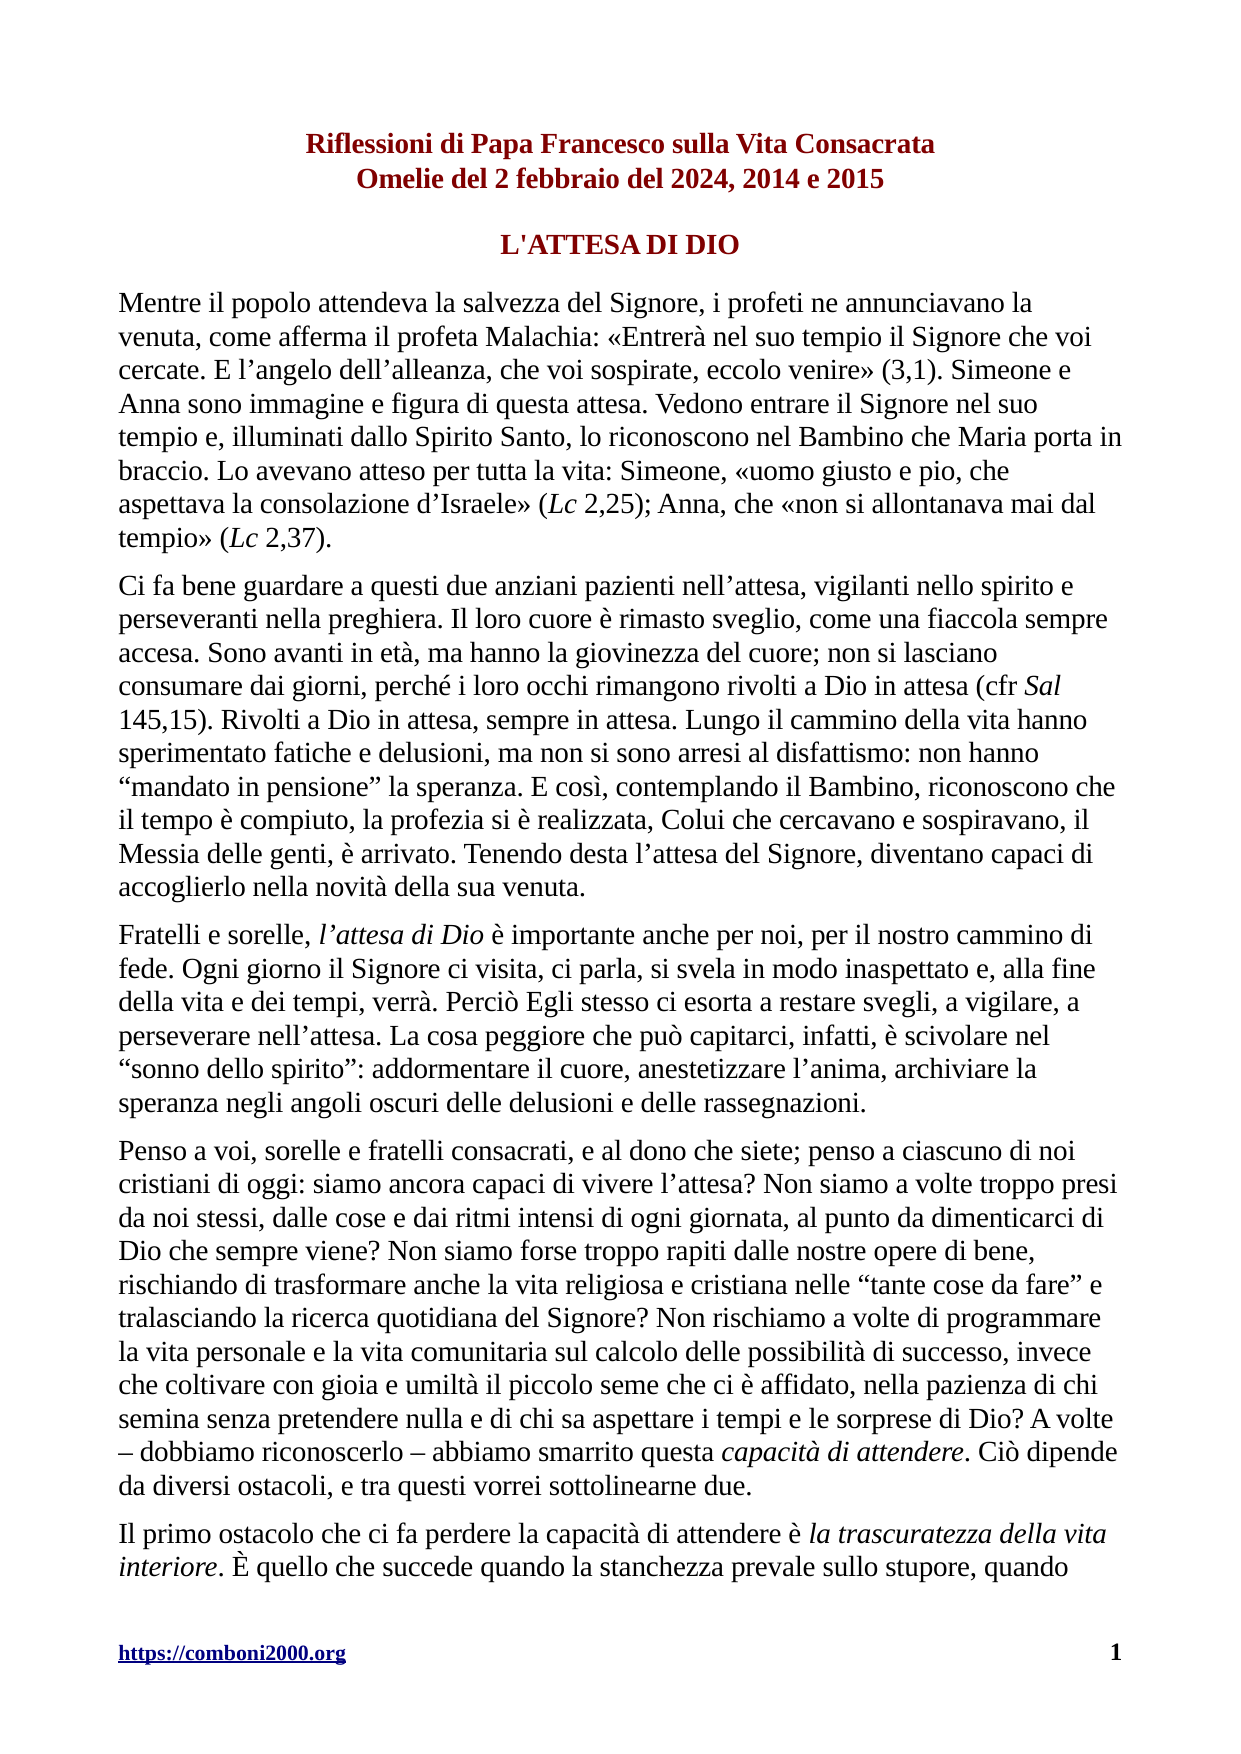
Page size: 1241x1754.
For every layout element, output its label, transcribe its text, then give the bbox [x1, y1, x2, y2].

text Penso a voi, sorelle e fratelli consacrati, e al dono che siete; penso a ciascuno di noi cristiani di oggi: siamo ancora capaci di vivere l’attesa? Non siamo a volte troppo presi da noi stessi, dalle cose e dai ritmi intensi di ogni giornata, al punto da dimenticarci di Dio che sempre viene? Non siamo forse troppo rapiti dalle nostre opere di bene, rischiando di trasformare anche la vita religiosa e cristiana nelle “tante cose da fare” e tralasciando la ricerca quotidiana del Signore? Non rischiamo a volte di programmare la vita personale e la vita comunitaria sul calcolo delle possibilità di successo, invece che coltivare con gioia e umiltà il piccolo seme che ci è affidato, nella pazienza di chi semina senza pretendere nulla e di chi sa aspettare i tempi e le sorprese di Dio? A volte – dobbiamo riconoscerlo – abbiamo smarrito questa capacità di attendere. Ciò dipende da diversi ostacoli, e tra questi vorrei sottolinearne due. [118, 1133, 1122, 1502]
text Ci fa bene guardare a questi due anziani pazienti nell’attesa, vigilanti nello spirito e perseveranti nella preghiera. Il loro cuore è rimasto sveglio, come una fiaccola sempre accesa. Sono avanti in età, ma hanno la giovinezza del cuore; non si lasciano consumare dai giorni, perché i loro occhi rimangono rivolti a Dio in attesa (cfr Sal 145,15). Rivolti a Dio in attesa, sempre in attesa. Lungo il cammino della vita hanno sperimentato fatiche e delusioni, ma non si sono arresi al disfattismo: non hanno “mandato in pensione” la speranza. E così, contemplando il Bambino, riconoscono che il tempo è compiuto, la profezia si è realizzata, Colui che cercavano e sospiravano, il Messia delle genti, è arrivato. Tenendo desta l’attesa del Signore, diventano capaci di accoglierlo nella novità della sua venuta. [118, 568, 1122, 903]
text Riflessioni di Papa Francesco sulla Vita Consacrata Omelie del 2 febbraio del 2024, 2014 e 2015 [118, 125, 1122, 196]
text Mentre il popolo attendeva la salvezza del Signore, i profeti ne annunciavano la venuta, come afferma il profeta Malachia: «Entrerà nel suo tempio il Signore che voi cercate. E l’angelo dell’alleanza, che voi sospirate, eccolo venire» (3,1). Simeone e Anna sono immagine e figura di questa attesa. Vedono entrare il Signore nel suo tempio e, illuminati dallo Spirito Santo, lo riconoscono nel Bambino che Maria porta in braccio. Lo avevano atteso per tutta la vita: Simeone, «uomo giusto e pio, che aspettava la consolazione d’Israele» (Lc 2,25); Anna, che «non si allontanava mai dal tempio» (Lc 2,37). [118, 285, 1122, 553]
text Fratelli e sorelle, l’attesa di Dio è importante anche per noi, per il nostro cammino di fede. Ogni giorno il Signore ci visita, ci parla, si svela in modo inaspettato e, alla fine della vita e dei tempi, verrà. Perciò Egli stesso ci esorta a restare svegli, a vigilare, a perseverare nell’attesa. La cosa peggiore che può capitarci, infatti, è scivolare nel “sonno dello spirito”: addormentare il cuore, anestetizzare l’anima, archiviare la speranza negli angoli oscuri delle delusioni e delle rassegnazioni. [118, 917, 1122, 1118]
text L'ATTESA DI DIO [118, 227, 1122, 260]
text Il primo ostacolo che ci fa perdere la capacità di attendere è la trascuratezza della vita interiore. È quello che succede quando la stanchezza prevale sullo stupore, quando [118, 1516, 1122, 1583]
